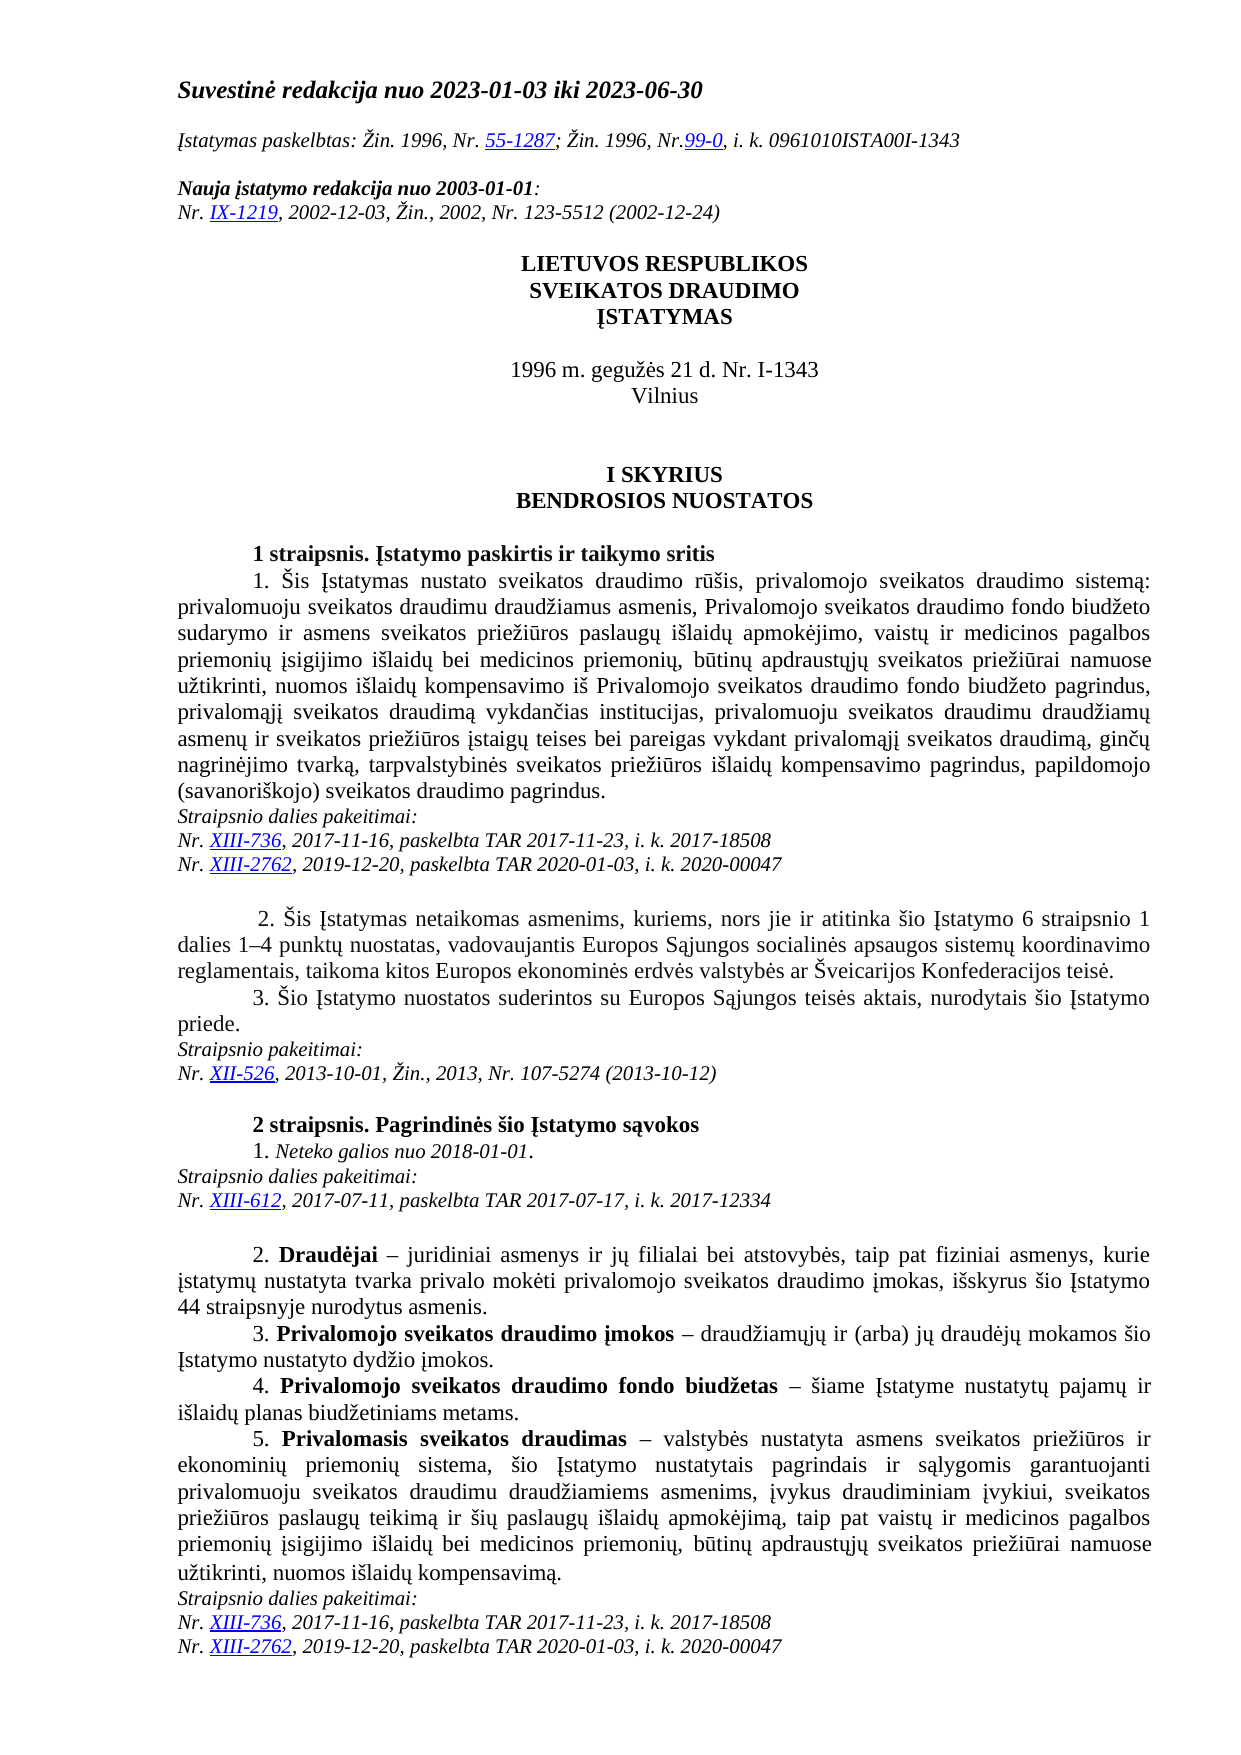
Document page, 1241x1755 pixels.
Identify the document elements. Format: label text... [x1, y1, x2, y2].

text 1. Šis Įstatymas nustato sveikatos draudimo rūšis, privalomojo sveikatos draudimo sistemą: privalomuoju sveikatos draudimu draudžiamus asmenis, Privalomojo sveikatos draudimo fondo biudžeto sudarymo ir asmens sveikatos priežiūros paslaugų išlaidų apmokėjimo, vaistų ir medicinos pagalbos priemonių įsigijimo išlaidų bei medicinos priemonių, būtinų apdraustųjų sveikatos priežiūrai namuose užtikrinti, nuomos išlaidų kompensavimo iš Privalomojo sveikatos draudimo fondo biudžeto pagrindus, privalomąjį sveikatos draudimą vykdančias institucijas, privalomuoju sveikatos draudimu draudžiamų asmenų ir sveikatos priežiūros įstaigų teises bei pareigas vykdant privalomąjį sveikatos draudimą, ginčų nagrinėjimo tvarką, tarpvalstybinės sveikatos priežiūros išlaidų kompensavimo pagrindus, papildomojo (savanoriškojo) sveikatos draudimo pagrindus. [177, 567, 1152, 804]
text Nr. XIII-736, 2017-11-16, paskelbta TAR 2017-11-23, i. k. 2017-18508 [177, 828, 1152, 852]
text Suvestinė redakcija nuo 2023-01-03 iki 2023-06-30 [177, 75, 1152, 104]
text 2. Draudėjai – juridiniai asmenys ir jų filialai bei atstovybės, taip pat fiziniai asmenys, kurie įstatymų nustatyta tvarka privalo mokėti privalomojo sveikatos draudimo įmokas, išskyrus šio Įstatymo 44 straipsnyje nurodytus asmenis. [177, 1241, 1152, 1320]
text 3. Privalomojo sveikatos draudimo įmokos – draudžiamųjų ir (arba) jų draudėjų mokamos šio Įstatymo nustatyto dydžio įmokos. [177, 1320, 1152, 1372]
text 2. Šis Įstatymas netaikomas asmenims, kuriems, nors jie ir atitinka šio Įstatymo 6 straipsnio 1 dalies 1–4 punktų nuostatas, vadovaujantis Europos Sąjungos socialinės apsaugos sistemų koordinavimo reglamentais, taikoma kitos Europos ekonominės erdvės valstybės ar Šveicarijos Konfederacijos teisė. [177, 905, 1152, 984]
text Straipsnio pakeitimai: [177, 1037, 1152, 1061]
text Straipsnio dalies pakeitimai: [177, 1164, 1152, 1188]
text 1 straipsnis. Įstatymo paskirtis ir taikymo sritis [177, 540, 1152, 567]
text Vilnius [177, 382, 1152, 408]
text 5. Privalomasis sveikatos draudimas – valstybės nustatyta asmens sveikatos priežiūros ir ekonominių priemonių sistema, šio Įstatymo nustatytais pagrindais ir sąlygomis garantuojanti privalomuoju sveikatos draudimu draudžiamiems asmenims, įvykus draudiminiam įvykiui, sveikatos priežiūros paslaugų teikimą ir šių paslaugų išlaidų apmokėjimą, taip pat vaistų ir medicinos pagalbos priemonių įsigijimo išlaidų bei medicinos priemonių, būtinų apdraustųjų sveikatos priežiūrai namuose užtikrinti, nuomos išlaidų kompensavimą. [177, 1425, 1152, 1586]
text 1. Neteko galios nuo 2018-01-01. [177, 1137, 1152, 1164]
text Nr. XIII-2762, 2019-12-20, paskelbta TAR 2020-01-03, i. k. 2020-00047 [177, 852, 1152, 876]
text 3. Šio Įstatymo nuostatos suderintos su Europos Sąjungos teisės aktais, nurodytais šio Įstatymo priede. [177, 984, 1152, 1037]
text Nr. XIII-2762, 2019-12-20, paskelbta TAR 2020-01-03, i. k. 2020-00047 [177, 1634, 1152, 1658]
text Straipsnio dalies pakeitimai: [177, 804, 1152, 828]
text I SKYRIUS [177, 461, 1152, 488]
text BENDROSIOS NUOSTATOS [177, 488, 1152, 514]
text 2 straipsnis. Pagrindinės šio Įstatymo sąvokos [177, 1111, 1152, 1137]
text Nr. XIII-612, 2017-07-11, paskelbta TAR 2017-07-17, i. k. 2017-12334 [177, 1188, 1152, 1212]
text 4. Privalomojo sveikatos draudimo fondo biudžetas – šiame Įstatyme nustatytų pajamų ir išlaidų planas biudžetiniams metams. [177, 1372, 1152, 1425]
text Įstatymas paskelbtas: Žin. 1996, Nr. 55-1287; Žin. 1996, Nr.99-0, i. k. 0961010ISTA00I-1343 [177, 128, 1152, 152]
text LIETUVOS RESPUBLIKOS SVEIKATOS DRAUDIMO ĮSTATYMAS [177, 250, 1152, 329]
text Nr. IX-1219, 2002-12-03, Žin., 2002, Nr. 123-5512 (2002-12-24) [177, 200, 1152, 224]
text Straipsnio dalies pakeitimai: [177, 1586, 1152, 1610]
text Nr. XII-526, 2013-10-01, Žin., 2013, Nr. 107-5274 (2013-10-12) [177, 1061, 1152, 1085]
text Nr. XIII-736, 2017-11-16, paskelbta TAR 2017-11-23, i. k. 2017-18508 [177, 1610, 1152, 1634]
text Nauja įstatymo redakcija nuo 2003-01-01: [177, 176, 1152, 200]
text 1996 m. gegužės 21 d. Nr. I-1343 [177, 356, 1152, 382]
